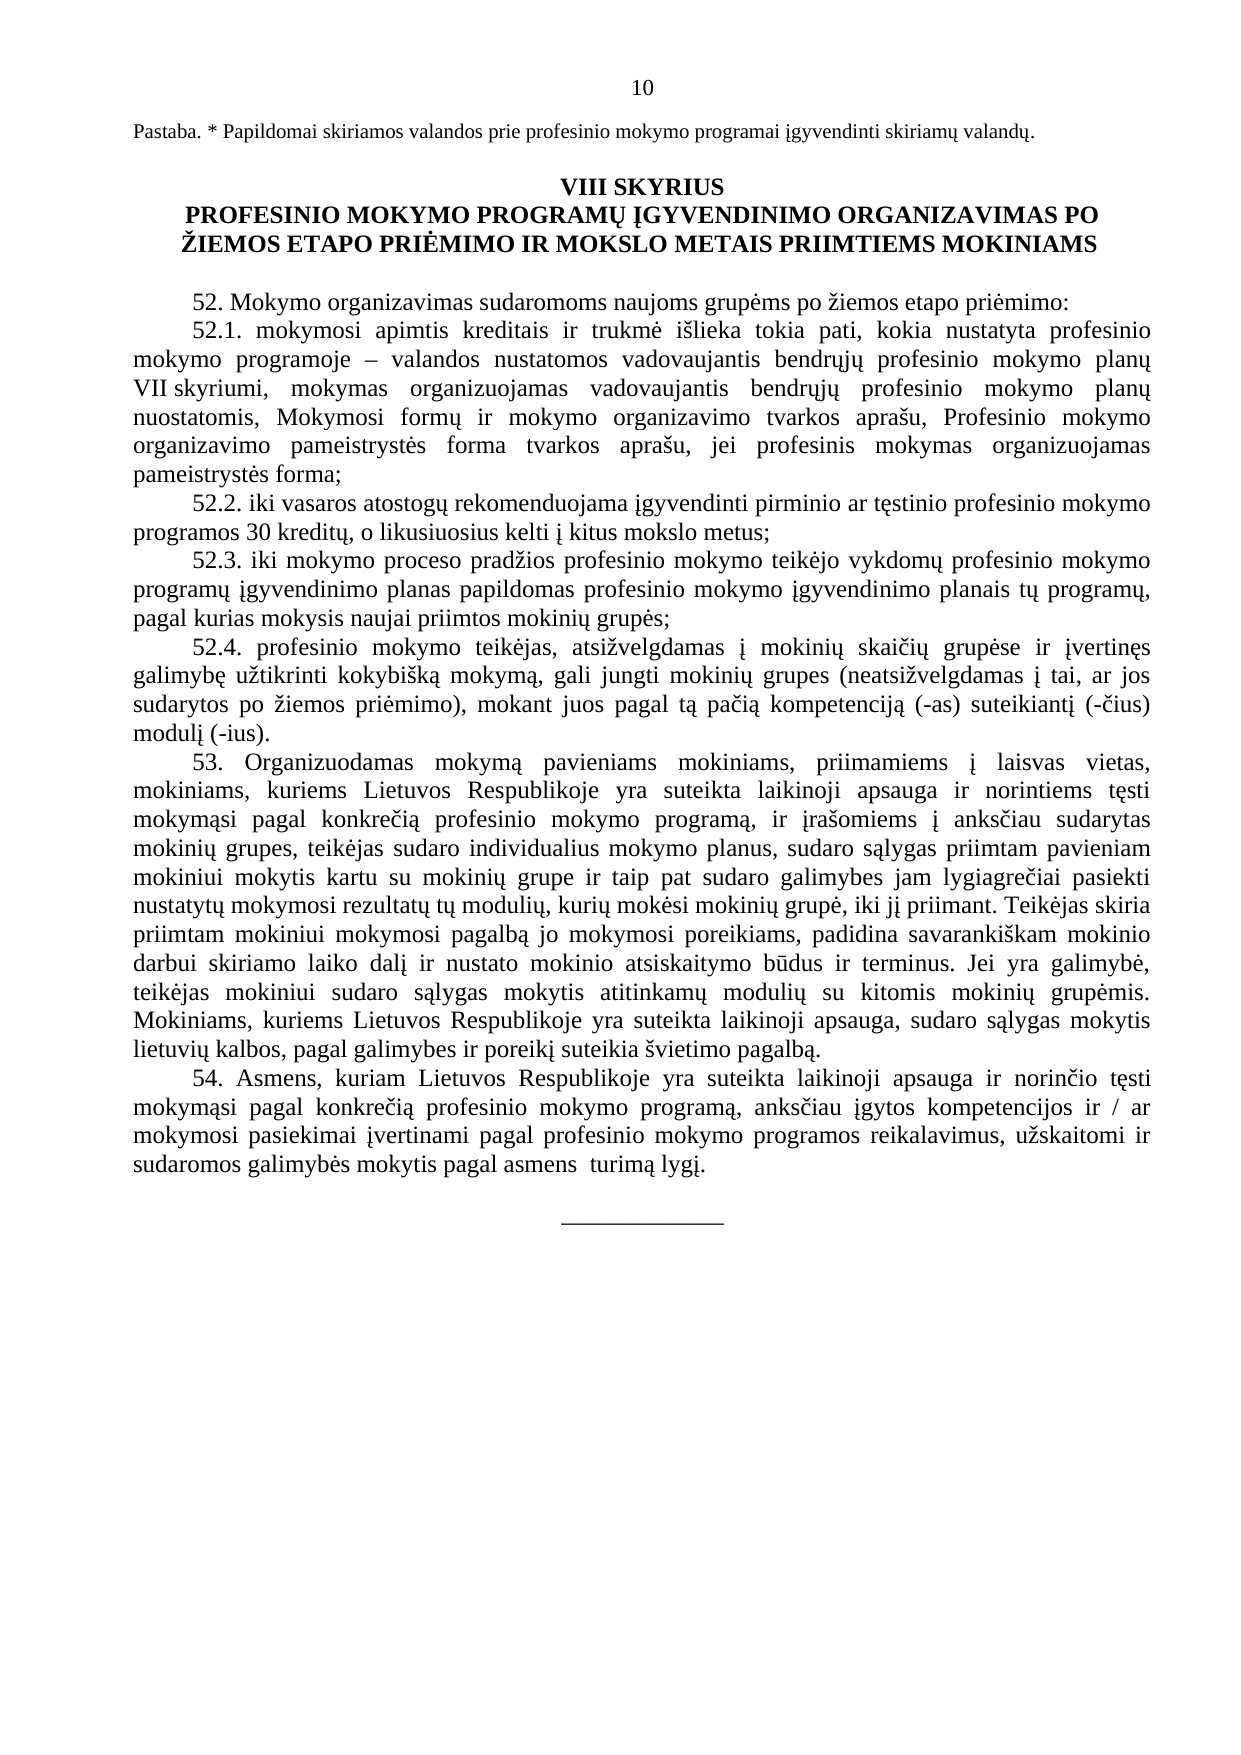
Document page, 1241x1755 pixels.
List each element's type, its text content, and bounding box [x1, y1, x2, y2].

text 52.2. iki vasaros atostogų rekomenduojama įgyvendinti pirminio ar tęstinio profesinio mokymo programos 30 kreditų, o likusiuosius kelti į kitus mokslo metus; [133, 488, 1152, 545]
text ––––––––––––– [133, 1207, 1152, 1235]
text 54. Asmens, kuriam Lietuvos Respublikoje yra suteikta laikinoji apsauga ir norinčio tęsti mokymąsi pagal konkrečią profesinio mokymo programą, anksčiau įgytos kompetencijos ir / ar mokymosi pasiekimai įvertinami pagal profesinio mokymo programos reikalavimus, užskaitomi ir sudaromos galimybės mokytis pagal asmens turimą lygį. [133, 1063, 1152, 1178]
text PROFESINIO MOKYMO PROGRAMŲ ĮGYVENDINIMO ORGANIZAVIMAS PO ŽIEMOS ETAPO PRIĖMIMO IR MOKSLO METAIS PRIIMTIEMS MOKINIAMS [133, 200, 1152, 258]
text Pastaba. * Papildomai skiriamos valandos prie profesinio mokymo programai įgyvendinti skiriamų valandų. [133, 119, 1152, 143]
text 52.4. profesinio mokymo teikėjas, atsižvelgdamas į mokinių skaičių grupėse ir įvertinęs galimybę užtikrinti kokybišką mokymą, gali jungti mokinių grupes (neatsižvelgdamas į tai, ar jos sudarytos po žiemos priėmimo), mokant juos pagal tą pačią kompetenciją (-as) suteikiantį (-čius) modulį (-ius). [133, 632, 1152, 747]
text 52.1. mokymosi apimtis kreditais ir trukmė išlieka tokia pati, kokia nustatyta profesinio mokymo programoje – valandos nustatomos vadovaujantis bendrųjų profesinio mokymo planų VII skyriumi, mokymas organizuojamas vadovaujantis bendrųjų profesinio mokymo planų nuostatomis, Mokymosi formų ir mokymo organizavimo tvarkos aprašu, Profesinio mokymo organizavimo pameistrystės forma tvarkos aprašu, jei profesinis mokymas organizuojamas pameistrystės forma; [133, 315, 1152, 488]
text 52.3. iki mokymo proceso pradžios profesinio mokymo teikėjo vykdomų profesinio mokymo programų įgyvendinimo planas papildomas profesinio mokymo įgyvendinimo planais tų programų, pagal kurias mokysis naujai priimtos mokinių grupės; [133, 545, 1152, 632]
text 52. Mokymo organizavimas sudaromoms naujoms grupėms po žiemos etapo priėmimo: [133, 287, 1152, 315]
text 53. Organizuodamas mokymą pavieniams mokiniams, priimamiems į laisvas vietas, mokiniams, kuriems Lietuvos Respublikoje yra suteikta laikinoji apsauga ir norintiems tęsti mokymąsi pagal konkrečią profesinio mokymo programą, ir įrašomiems į anksčiau sudarytas mokinių grupes, teikėjas sudaro individualius mokymo planus, sudaro sąlygas priimtam pavieniam mokiniui mokytis kartu su mokinių grupe ir taip pat sudaro galimybes jam lygiagrečiai pasiekti nustatytų mokymosi rezultatų tų modulių, kurių mokėsi mokinių grupė, iki jį priimant. Teikėjas skiria priimtam mokiniui mokymosi pagalbą jo mokymosi poreikiams, padidina savarankiškam mokinio darbui skiriamo laiko dalį ir nustato mokinio atsiskaitymo būdus ir terminus. Jei yra galimybė, teikėjas mokiniui sudaro sąlygas mokytis atitinkamų modulių su kitomis mokinių grupėmis. Mokiniams, kuriems Lietuvos Respublikoje yra suteikta laikinoji apsauga, sudaro sąlygas mokytis lietuvių kalbos, pagal galimybes ir poreikį suteikia švietimo pagalbą. [133, 747, 1152, 1063]
text VIII SKYRIUS [133, 172, 1152, 200]
